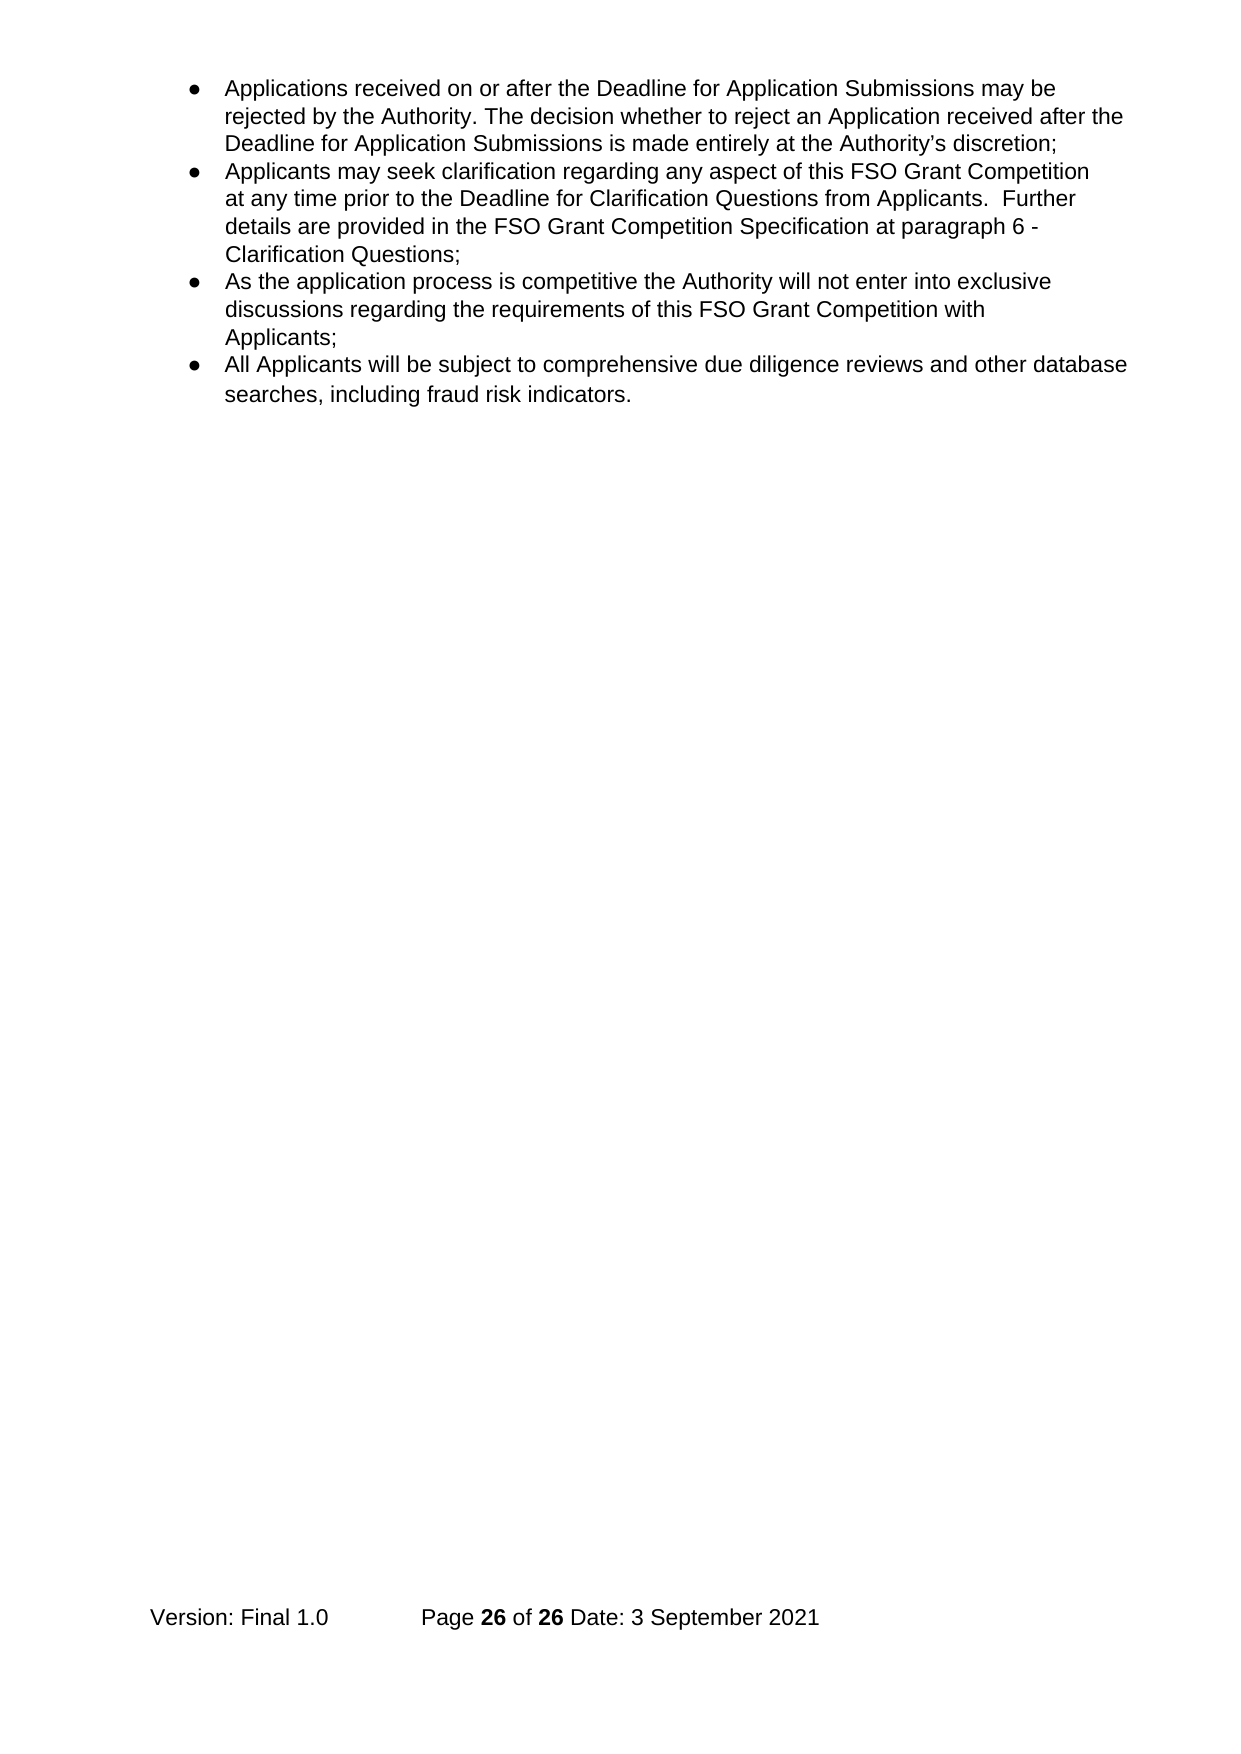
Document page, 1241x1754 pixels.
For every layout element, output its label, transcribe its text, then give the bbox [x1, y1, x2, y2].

list All Applicants will be subject to comprehensive due diligence reviews and other database searches, including fraud risk indicators. [187, 351, 1137, 408]
list Applicants may seek clarification regarding any aspect of this FSO Grant Competition at any time prior to the Deadline for Clarification Questions from Applicants. Further details are provided in the FSO Grant Competition Specification at paragraph 6 - Clarification Questions; [187, 158, 1090, 267]
list Applications received on or after the Deadline for Application Submissions may be rejected by the Authority. The decision whether to reject an Application received after the Deadline for Application Submissions is made entirely at the Authority’s discretion; [187, 75, 1137, 157]
list As the application process is competitive the Authority will not enter into exclusive discussions regarding the requirements of this FSO Grant Competition with Applicants; [187, 268, 1090, 350]
